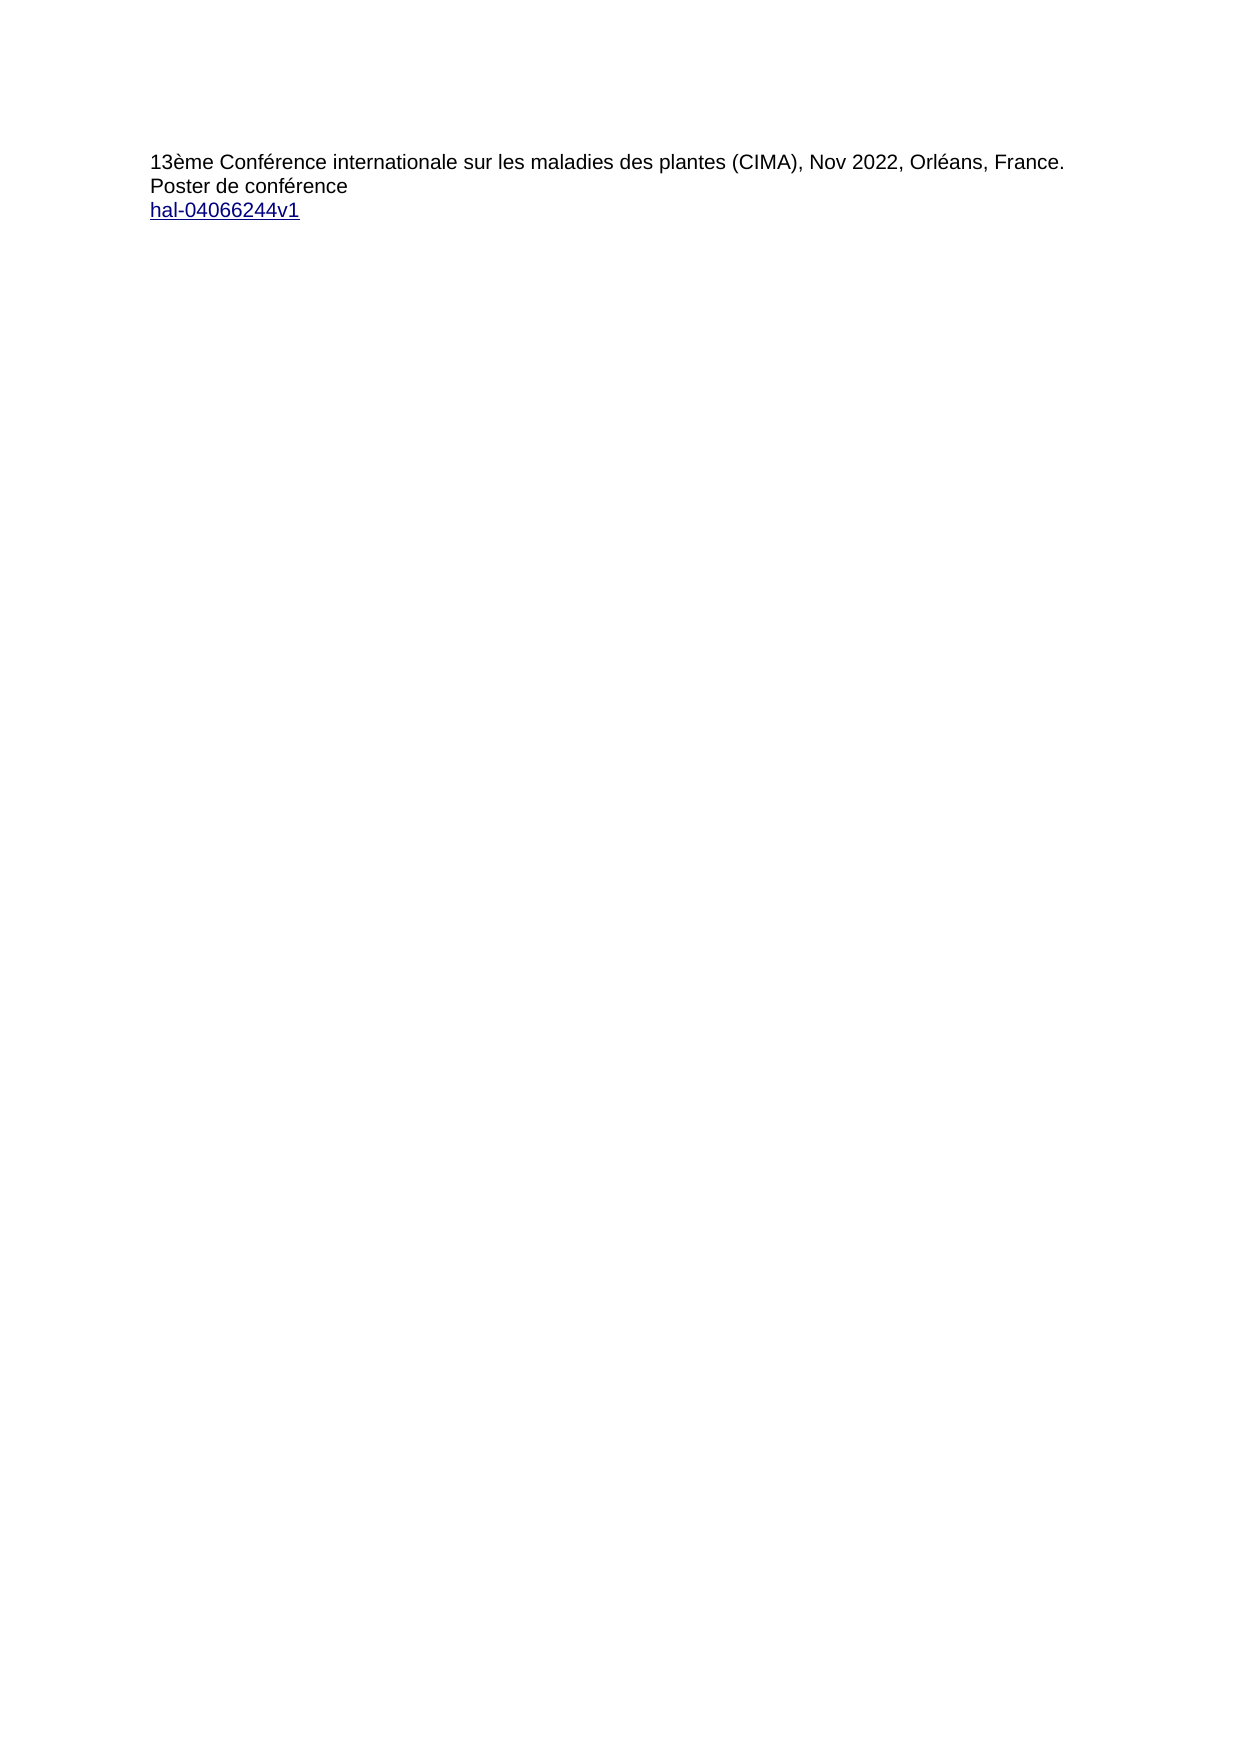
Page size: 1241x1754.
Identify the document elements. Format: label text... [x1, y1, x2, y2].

table_header 13ème Conférence internationale sur les maladies des plantes (CIMA), Nov 2022, Orléans, France. Poster de conférence hal-04066244v1 [150, 150, 1090, 222]
